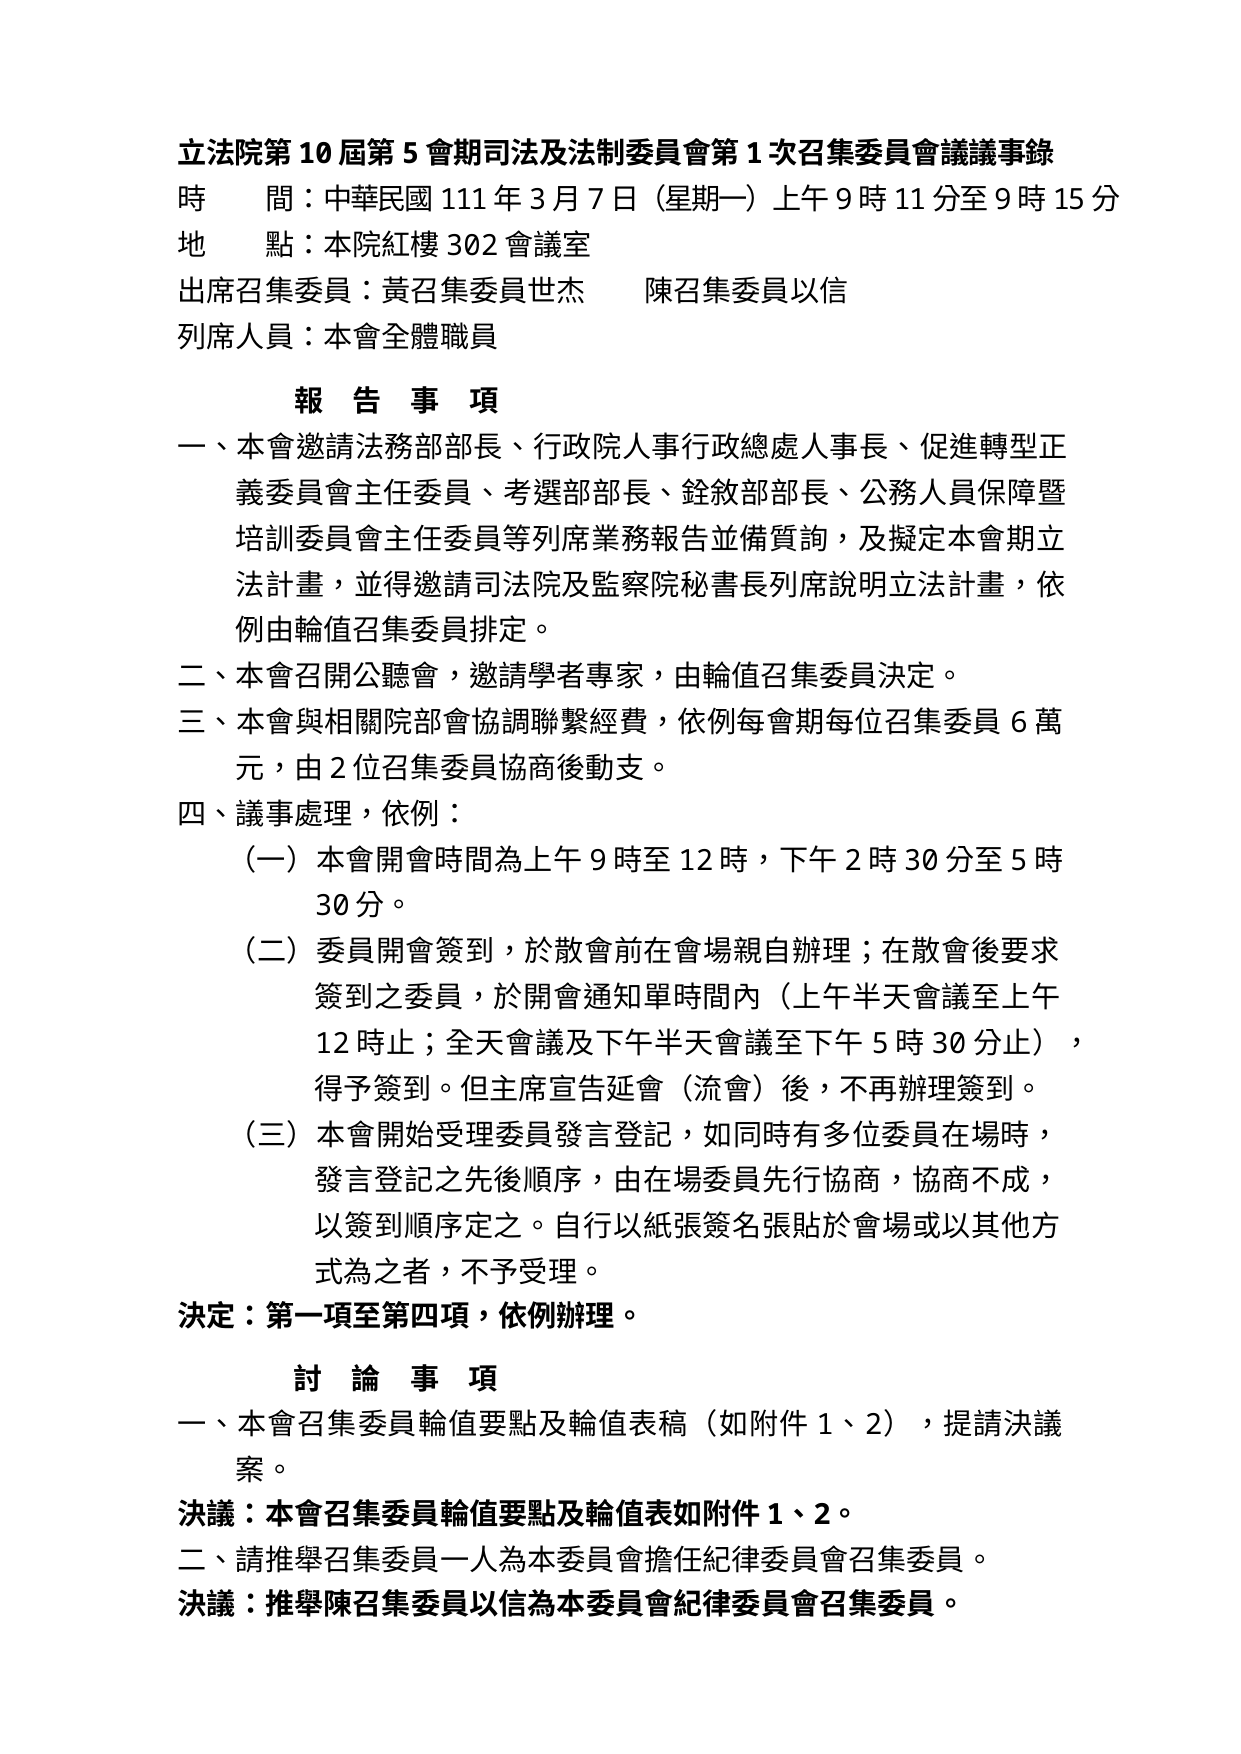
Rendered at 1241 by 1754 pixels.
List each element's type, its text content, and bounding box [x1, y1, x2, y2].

text 一、本會召集委員輪值要點及輪值表稿（如附件1、2），提請決議案。 [177, 1398, 1063, 1489]
text 二、請推舉召集委員一人為本委員會擔任紀律委員會召集委員。 [177, 1533, 1068, 1579]
text 討 論 事 項 [177, 1354, 1068, 1398]
text （三）本會開始受理委員發言登記，如同時有多位委員在場時，發言登記之先後順序，由在場委員先行協商，協商不成，以簽到順序定之。自行以紙張簽名張貼於會場或以其他方式為之者，不予受理。 [227, 1108, 1063, 1292]
text （一）本會開會時間為上午9時至12時，下午2時30分至5時30分。 [227, 833, 1063, 925]
text 列席人員：本會全體職員 [177, 310, 1068, 356]
text 報 告 事 項 [177, 375, 1068, 421]
text （二）委員開會簽到，於散會前在會場親自辦理；在散會後要求簽到之委員，於開會通知單時間內（上午半天會議至上午12時止；全天會議及下午半天會議至下午5時30分止），得予簽到。但主席宣告延會（流會）後，不再辦理簽到。 [227, 925, 1063, 1108]
text 立法院第10屆第5會期司法及法制委員會第1次召集委員會議議事錄 [177, 127, 1098, 173]
text 地 點：本院紅樓302會議室 [177, 219, 1068, 264]
text 決議：本會召集委員輪值要點及輪值表如附件1、2。 [177, 1489, 1068, 1533]
text 四、議事處理，依例： [177, 787, 1068, 833]
text 三、本會與相關院部會協調聯繫經費，依例每會期每位召集委員6萬元，由2位召集委員協商後動支。 [177, 696, 1063, 787]
text 決定：第一項至第四項，依例辦理。 [177, 1292, 1068, 1335]
text 時 間：中華民國111年3月7日（星期一）上午9時11分至9時15分 [177, 173, 1122, 219]
text 二、本會召開公聽會，邀請學者專家，由輪值召集委員決定。 [177, 650, 1068, 696]
text 出席召集委員：黃召集委員世杰 陳召集委員以信 [177, 264, 1068, 310]
text 決議：推舉陳召集委員以信為本委員會紀律委員會召集委員。 [177, 1579, 1068, 1623]
text 一、本會邀請法務部部長、行政院人事行政總處人事長、促進轉型正義委員會主任委員、考選部部長、銓敘部部長、公務人員保障暨培訓委員會主任委員等列席業務報告並備質詢，及擬定本會期立法計畫，並得邀請司法院及監察院秘書長列席說明立法計畫，依例由輪值召集委員排定。 [177, 421, 1068, 650]
